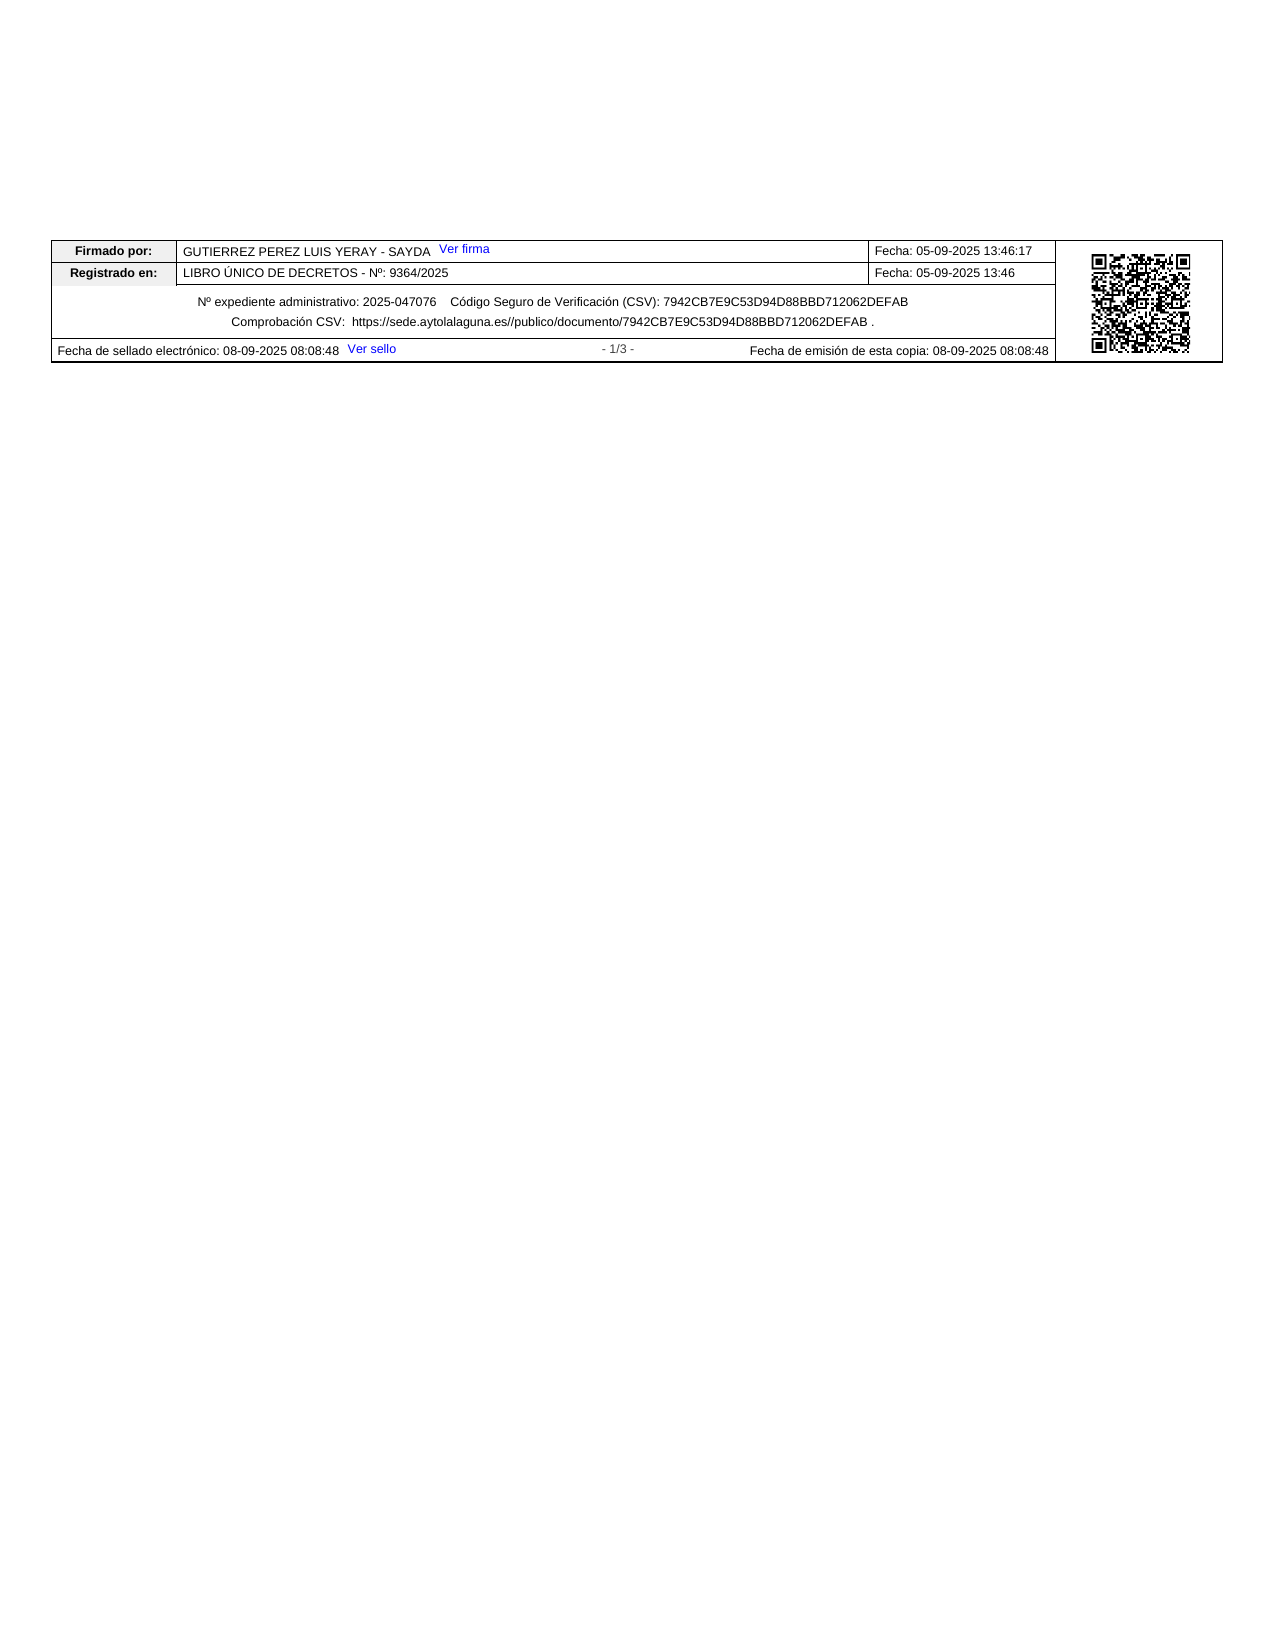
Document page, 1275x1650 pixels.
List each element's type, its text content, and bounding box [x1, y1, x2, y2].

table_header [1056, 241, 1222, 361]
table_cell LIBRO ÚNICO DE DECRETOS - Nº: 9364/2025 [177, 263, 868, 284]
table_cell Fecha: 05-09-2025 13:46 [869, 263, 1055, 284]
table_cell Nº expediente administrativo: 2025-047076 Código Seguro de Verificación (CSV): 7942CB7E9C53D94D88BBD712062DEFAB Comprobación CSV: https://sede.aytolalaguna.es//publico/documento/7942CB7E9C53D94D88BBD712062DEFAB . [52, 285, 1055, 338]
table_cell Registrado en: [52, 263, 176, 284]
table_header Fecha: 05-09-2025 13:46:17 [869, 241, 1055, 262]
table_cell Fecha de sellado electrónico: 08-09-2025 08:08:48 Ver sello - 1/3 - Fecha de emisión de esta copia: 08-09-2025 08:08:48 [52, 339, 1055, 361]
table_header Firmado por: [52, 241, 176, 262]
table_header GUTIERREZ PEREZ LUIS YERAY - SAYDA Ver firma [177, 241, 868, 262]
